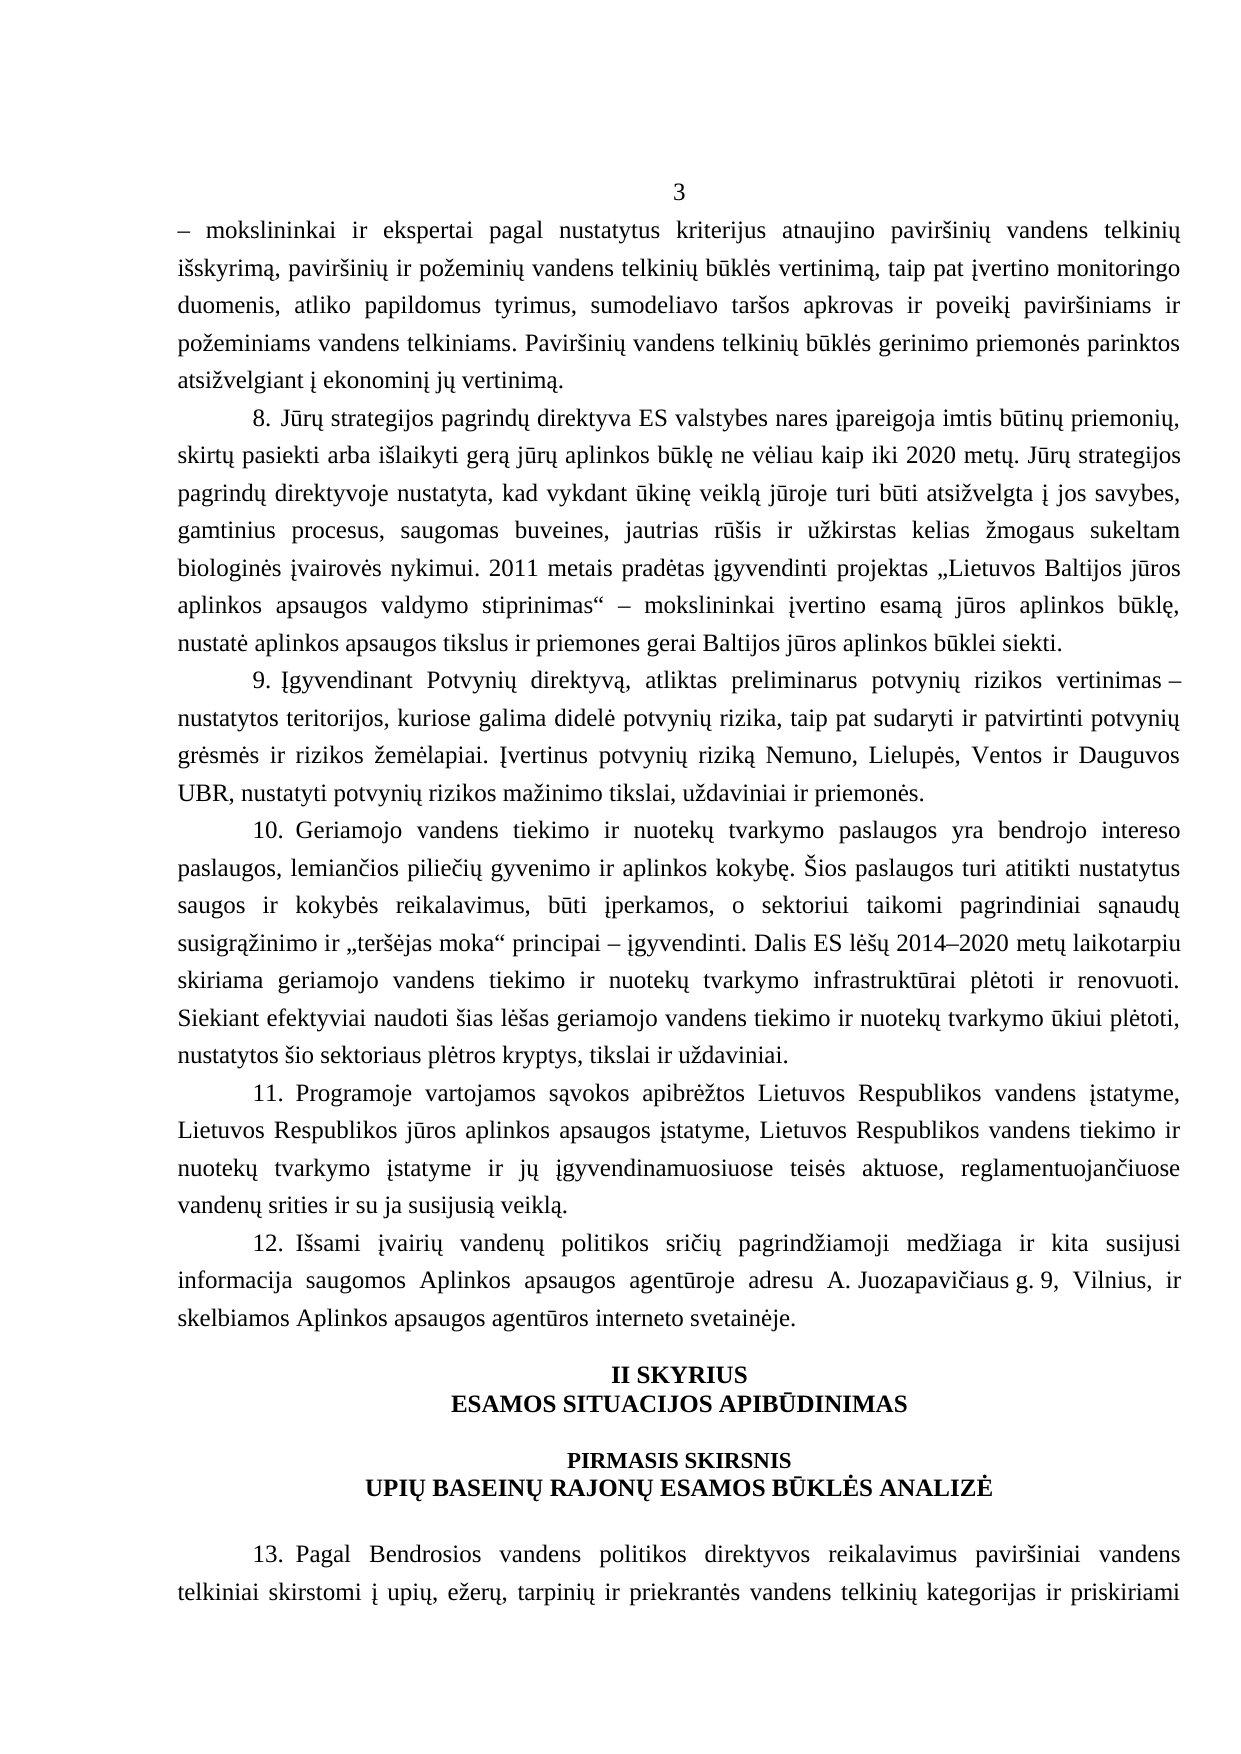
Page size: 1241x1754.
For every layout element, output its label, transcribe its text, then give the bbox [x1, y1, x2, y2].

text 9. Įgyvendinant Potvynių direktyvą, atliktas preliminarus potvynių rizikos vertinimas – nustatytos teritorijos, kuriose galima didelė potvynių rizika, taip pat sudaryti ir patvirtinti potvynių grėsmės ir rizikos žemėlapiai. Įvertinus potvynių riziką Nemuno, Lielupės, Ventos ir Dauguvos UBR, nustatyti potvynių rizikos mažinimo tikslai, uždaviniai ir priemonės. [177, 657, 1181, 807]
text 10. Geriamojo vandens tiekimo ir nuotekų tvarkymo paslaugos yra bendrojo intereso paslaugos, lemiančios piliečių gyvenimo ir aplinkos kokybę. Šios paslaugos turi atitikti nustatytus saugos ir kokybės reikalavimus, būti įperkamos, o sektoriui taikomi pagrindiniai sąnaudų susigrąžinimo ir „teršėjas moka“ principai – įgyvendinti. Dalis ES lėšų 2014–2020 metų laikotarpiu skiriama geriamojo vandens tiekimo ir nuotekų tvarkymo infrastruktūrai plėtoti ir renovuoti. Siekiant efektyviai naudoti šias lėšas geriamojo vandens tiekimo ir nuotekų tvarkymo ūkiui plėtoti, nustatytos šio sektoriaus plėtros kryptys, tikslai ir uždaviniai. [177, 807, 1181, 1069]
text PIRMASIS SKIRSNIS [177, 1447, 1181, 1473]
text 13. Pagal Bendrosios vandens politikos direktyvos reikalavimus paviršiniai vandens telkiniai skirstomi į upių, ežerų, tarpinių ir priekrantės vandens telkinių kategorijas ir priskiriami [177, 1531, 1181, 1606]
text II SKYRIUS [177, 1360, 1181, 1389]
text 12. Išsami įvairių vandenų politikos sričių pagrindžiamoji medžiaga ir kita susijusi informacija saugomos Aplinkos apsaugos agentūroje adresu A. Juozapavičiaus g. 9, Vilnius, ir skelbiamos Aplinkos apsaugos agentūros interneto svetainėje. [177, 1219, 1181, 1332]
text – mokslininkai ir ekspertai pagal nustatytus kriterijus atnaujino paviršinių vandens telkinių išskyrimą, paviršinių ir požeminių vandens telkinių būklės vertinimą, taip pat įvertino monitoringo duomenis, atliko papildomus tyrimus, sumodeliavo taršos apkrovas ir poveikį paviršiniams ir požeminiams vandens telkiniams. Paviršinių vandens telkinių būklės gerinimo priemonės parinktos atsižvelgiant į ekonominį jų vertinimą. [177, 207, 1181, 394]
text UPIŲ BASEINŲ RAJONŲ ESAMOS BŪKLĖS ANALIZĖ [177, 1473, 1181, 1502]
text ESAMOS SITUACIJOS APIBŪDINIMAS [177, 1389, 1181, 1418]
text 8. Jūrų strategijos pagrindų direktyva ES valstybes nares įpareigoja imtis būtinų priemonių, skirtų pasiekti arba išlaikyti gerą jūrų aplinkos būklę ne vėliau kaip iki 2020 metų. Jūrų strategijos pagrindų direktyvoje nustatyta, kad vykdant ūkinę veiklą jūroje turi būti atsižvelgta į jos savybes, gamtinius procesus, saugomas buveines, jautrias rūšis ir užkirstas kelias žmogaus sukeltam biologinės įvairovės nykimui. 2011 metais pradėtas įgyvendinti projektas „Lietuvos Baltijos jūros aplinkos apsaugos valdymo stiprinimas“ – mokslininkai įvertino esamą jūros aplinkos būklę, nustatė aplinkos apsaugos tikslus ir priemones gerai Baltijos jūros aplinkos būklei siekti. [177, 394, 1181, 657]
text 11. Programoje vartojamos sąvokos apibrėžtos Lietuvos Respublikos vandens įstatyme, Lietuvos Respublikos jūros aplinkos apsaugos įstatyme, Lietuvos Respublikos vandens tiekimo ir nuotekų tvarkymo įstatyme ir jų įgyvendinamuosiuose teisės aktuose, reglamentuojančiuose vandenų srities ir su ja susijusią veiklą. [177, 1069, 1181, 1219]
